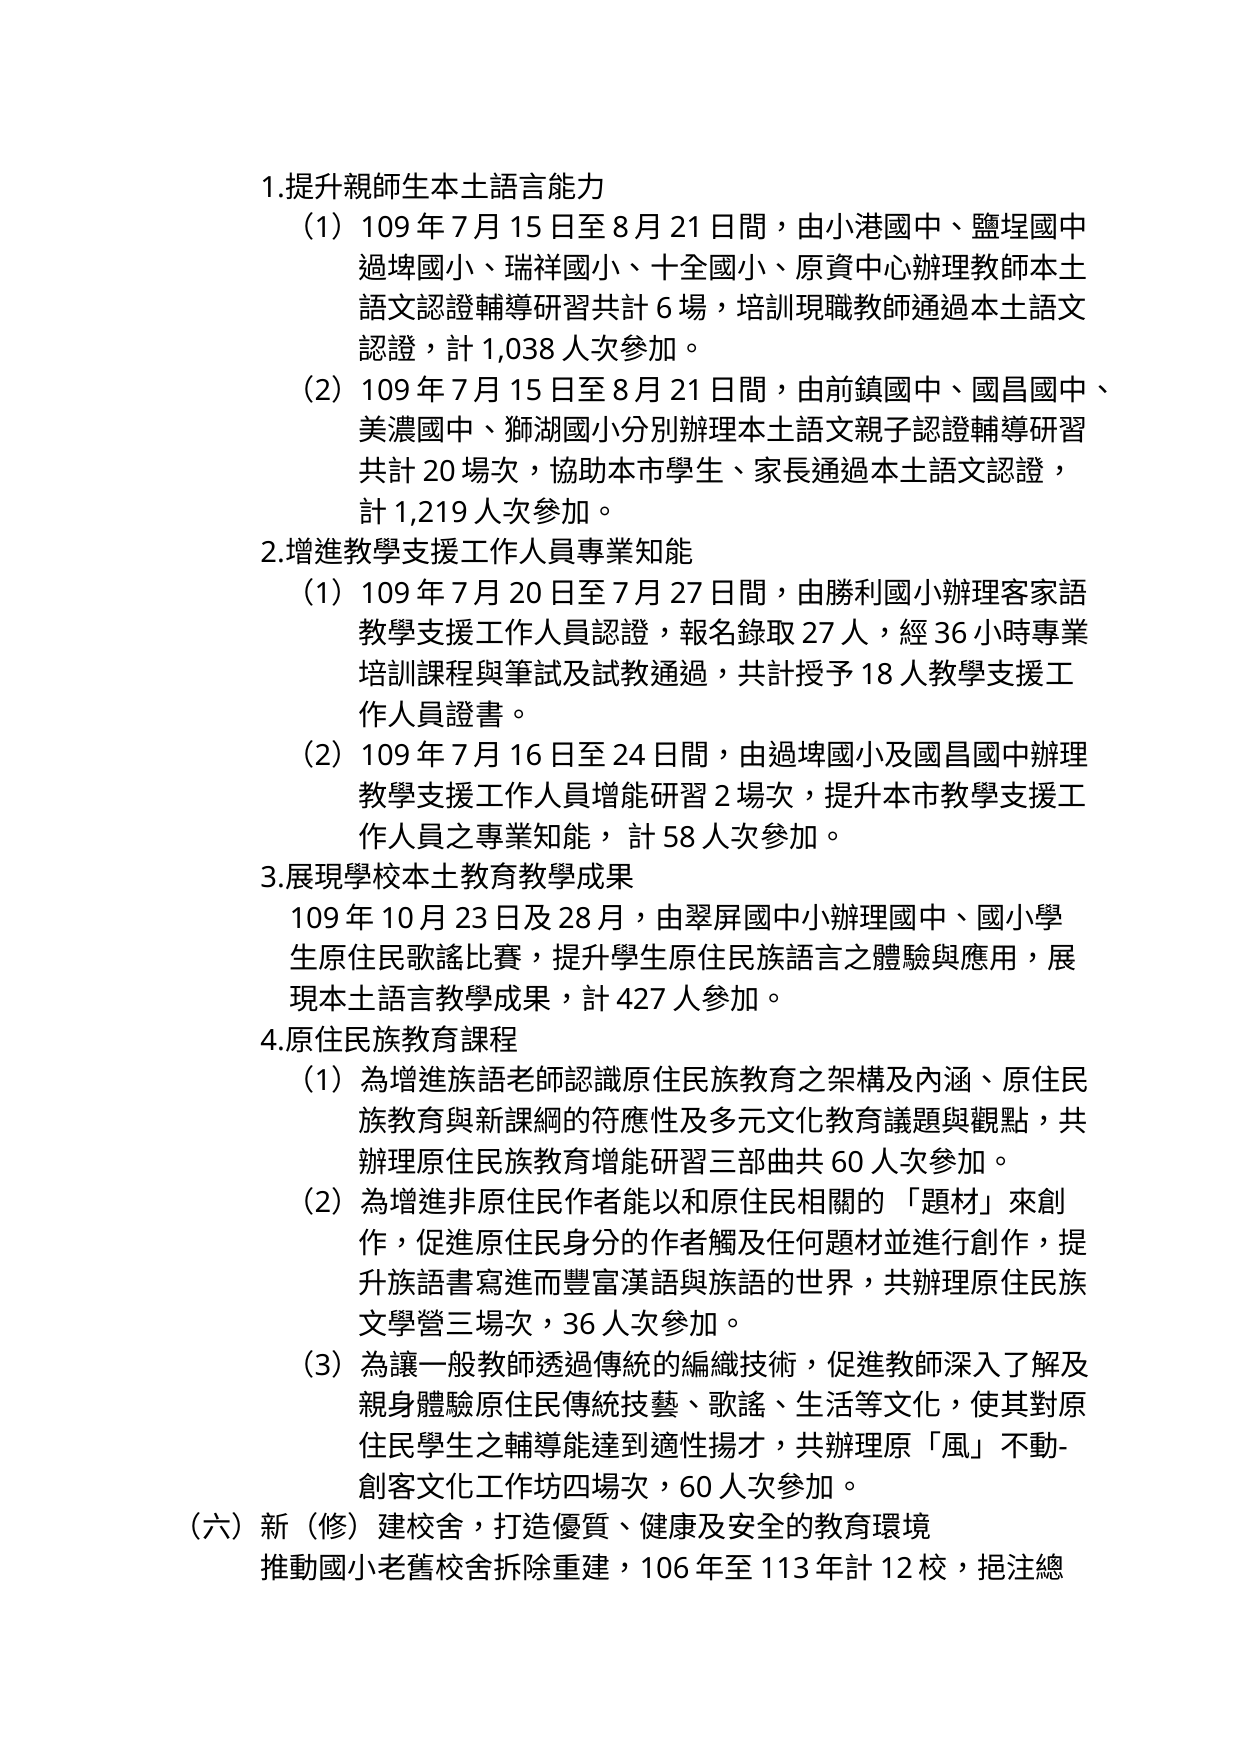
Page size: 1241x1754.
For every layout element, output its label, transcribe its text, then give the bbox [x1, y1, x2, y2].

text （2）109年7月15日至8月21日間，由前鎮國中、國昌國中、美濃國中、獅湖國小分別辦理本土語文親子認證輔導研習共計20場次，協助本市學生、家長通過本土語文認證，計1,219人次參加。 [285, 368, 1092, 530]
text （六）新（修）建校舍，打造優質、健康及安全的教育環境 推動國小老舊校舍拆除重建，106年至113年計12校，挹注總 [173, 1505, 1092, 1586]
text （1）為增進族語老師認識原住民族教育之架構及內涵、原住民族教育與新課綱的符應性及多元文化教育議題與觀點，共辦理原住民族教育增能研習三部曲共60人次參加。 [285, 1058, 1092, 1180]
text （2）為增進非原住民作者能以和原住民相關的 「題材」來創作，促進原住民身分的作者觸及任何題材並進行創作，提升族語書寫進而豐富漢語與族語的世界，共辦理原住民族文學營三場次，36人次參加。 [285, 1180, 1092, 1343]
text （3）為讓一般教師透過傳統的編織技術，促進教師深入了解及親身體驗原住民傳統技藝、歌謠、生活等文化，使其對原住民學生之輔導能達到適性揚才，共辦理原「風」不動-創客文化工作坊四場次，60人次參加。 [285, 1343, 1092, 1505]
text （2）109年7月16日至24日間，由過埤國小及國昌國中辦理教學支援工作人員增能研習2場次，提升本市教學支援工作人員之專業知能， 計58人次參加。 [285, 733, 1092, 855]
text 3.展現學校本土教育教學成果 109年10月23日及28月，由翠屏國中小辦理國中、國小學生原住民歌謠比賽，提升學生原住民族語言之體驗與應用，展現本土語言教學成果，計427人參加。 [260, 855, 1092, 1018]
text 2.增進教學支援工作人員專業知能 [260, 530, 1092, 571]
text （1）109年7月20日至7月27日間，由勝利國小辦理客家語教學支援工作人員認證，報名錄取27人，經36小時專業培訓課程與筆試及試教通過，共計授予18人教學支援工作人員證書。 [285, 571, 1092, 733]
text （1）109年7月15日至8月21日間，由小港國中、鹽埕國中過埤國小、瑞祥國小、十全國小、原資中心辦理教師本土語文認證輔導研習共計6場，培訓現職教師通過本土語文認證，計1,038人次參加。 [285, 205, 1092, 368]
text 1.提升親師生本土語言能力 [260, 164, 1092, 205]
text 4.原住民族教育課程 [260, 1018, 1092, 1058]
